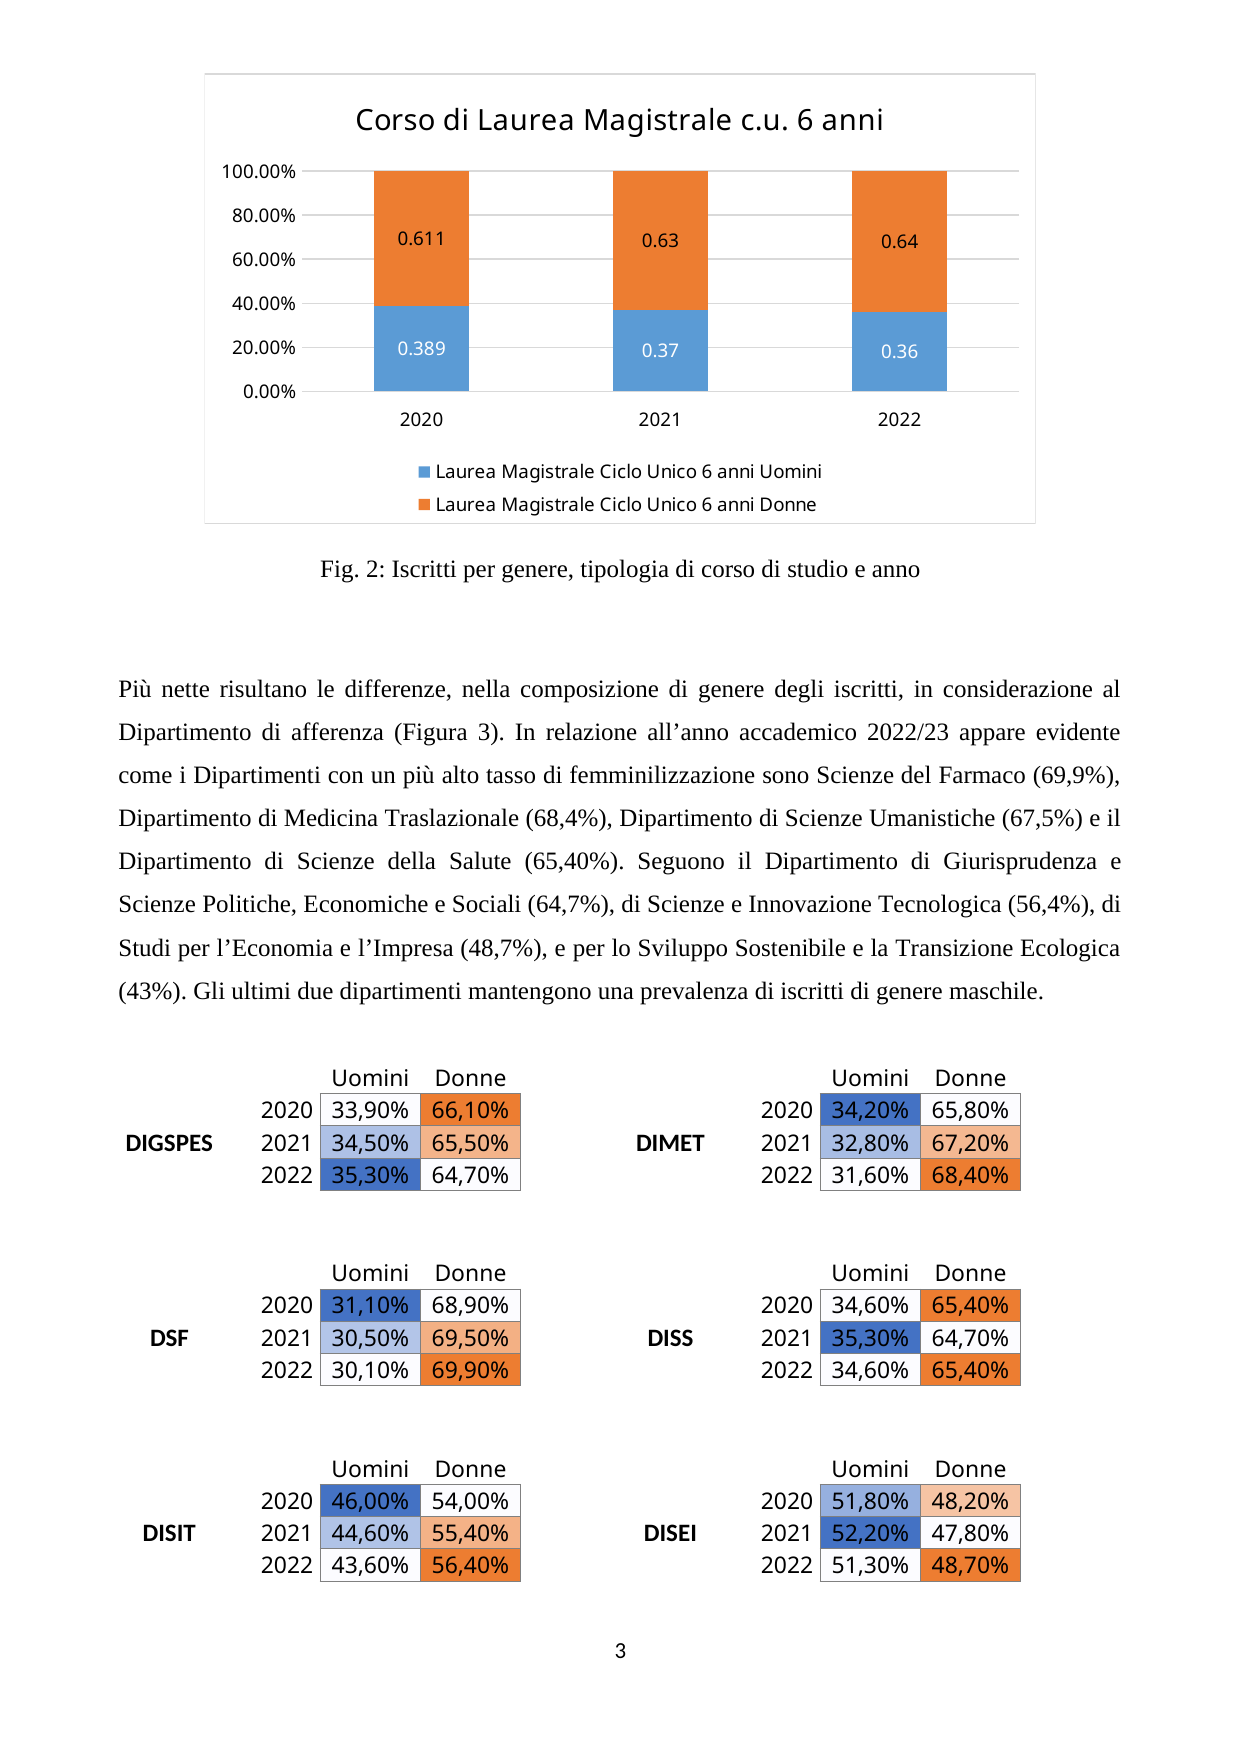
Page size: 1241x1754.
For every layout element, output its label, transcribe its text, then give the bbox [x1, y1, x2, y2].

table_cell [521, 1353, 620, 1385]
table_cell [320, 1386, 420, 1418]
table_header Donne [420, 1036, 520, 1093]
table_cell 35,30% [821, 1322, 920, 1353]
table_cell [720, 1385, 820, 1418]
table_cell [521, 1484, 620, 1516]
table_cell 2022 [720, 1158, 820, 1190]
table_cell [620, 1418, 720, 1451]
table_cell 2020 [720, 1093, 820, 1125]
table_cell [720, 1451, 820, 1484]
table_cell 68,90% [421, 1290, 520, 1321]
table_cell 56,40% [421, 1549, 520, 1581]
table_cell [220, 1223, 320, 1256]
table_cell [521, 1321, 620, 1353]
table_cell [521, 1548, 620, 1581]
table_cell [118, 1385, 220, 1418]
text Fig. 2: Iscritti per genere, tipologia di corso di studio e anno [118, 554, 1122, 583]
table_cell 30,50% [321, 1322, 420, 1353]
table_cell 2021 [220, 1125, 320, 1158]
table_cell [720, 1190, 820, 1223]
table_cell [420, 1386, 520, 1418]
table_header Donne [920, 1036, 1020, 1093]
table_cell 67,20% [921, 1126, 1020, 1158]
table_header Uomini [820, 1036, 920, 1093]
table_cell 2022 [220, 1548, 320, 1581]
table_header [118, 1036, 220, 1093]
table_cell [820, 1418, 920, 1451]
table_cell [820, 1582, 920, 1613]
table_cell 68,40% [921, 1159, 1020, 1190]
table_cell [118, 1451, 220, 1484]
table_cell [220, 1256, 320, 1288]
table_cell 46,00% [321, 1485, 420, 1516]
table_cell 44,60% [321, 1517, 420, 1548]
table_cell 65,40% [921, 1290, 1020, 1321]
table_cell 34,60% [821, 1354, 920, 1385]
table_cell [320, 1223, 420, 1256]
table_cell Uomini [320, 1451, 420, 1484]
table_cell Donne [920, 1451, 1020, 1484]
table_cell DSF [118, 1289, 220, 1385]
table_cell [521, 1093, 620, 1125]
table_cell [521, 1289, 620, 1321]
table_cell [320, 1191, 420, 1223]
table_cell 30,10% [321, 1354, 420, 1385]
table_cell 34,50% [321, 1126, 420, 1158]
table_cell [118, 1223, 220, 1256]
table_cell [320, 1582, 420, 1613]
table_cell [220, 1451, 320, 1484]
table_cell [118, 1190, 220, 1223]
table_cell Donne [420, 1256, 520, 1288]
table_cell 48,70% [921, 1549, 1020, 1581]
table_cell 2022 [220, 1158, 320, 1190]
table_cell [920, 1582, 1020, 1613]
table_cell 2020 [220, 1289, 320, 1321]
table_cell [118, 1418, 220, 1451]
table_cell [521, 1125, 620, 1158]
table_cell 31,60% [821, 1159, 920, 1190]
table_cell 2021 [720, 1321, 820, 1353]
table_cell [620, 1451, 720, 1484]
table_cell 35,30% [321, 1159, 420, 1190]
table_cell 64,70% [421, 1159, 520, 1190]
table_cell [620, 1190, 720, 1223]
table_cell [520, 1256, 620, 1288]
table_cell 65,50% [421, 1126, 520, 1158]
table_cell [118, 1581, 220, 1613]
text Più nette risultano le differenze, nella composizione di genere degli iscritti, in considerazione al Dipartimento di afferenza (Figura 3). In relazione all’anno accademico 2022/23 appare evidente come i Dipartimenti con un più alto tasso di femminilizzazione sono Scienze del Farmaco (69,9%), Dipartimento di Medicina Traslazionale (68,4%), Dipartimento di Scienze Umanistiche (67,5%) e il Dipartimento di Scienze della Salute (65,40%). Seguono il Dipartimento di Giurisprudenza e Scienze Politiche, Economiche e Sociali (64,7%), di Scienze e Innovazione Tecnologica (56,4%), di Studi per l’Economia e l’Impresa (48,7%), e per lo Sviluppo Sostenibile e la Transizione Ecologica (43%). Gli ultimi due dipartimenti mantengono una prevalenza di iscritti di genere maschile. [118, 674, 1122, 1004]
table_cell Uomini [820, 1256, 920, 1288]
table_cell 48,20% [921, 1485, 1020, 1516]
table_cell [420, 1582, 520, 1613]
table_cell 34,60% [821, 1290, 920, 1321]
table_cell [420, 1418, 520, 1451]
table_cell 2021 [720, 1516, 820, 1548]
table_cell [920, 1418, 1020, 1451]
table_cell 2021 [720, 1125, 820, 1158]
table_cell [820, 1223, 920, 1256]
table_cell Uomini [320, 1256, 420, 1288]
table_cell [620, 1223, 720, 1256]
table_cell 64,70% [921, 1322, 1020, 1353]
table_cell Uomini [820, 1451, 920, 1484]
table_cell 51,80% [821, 1485, 920, 1516]
table_cell 52,20% [821, 1517, 920, 1548]
table_cell DIGSPES [118, 1093, 220, 1190]
table_cell 2022 [720, 1548, 820, 1581]
table_cell DISEI [620, 1484, 720, 1581]
table_cell 32,80% [821, 1126, 920, 1158]
table_cell 51,30% [821, 1549, 920, 1581]
table_cell [520, 1190, 620, 1223]
table_cell [220, 1418, 320, 1451]
table_cell 2021 [220, 1516, 320, 1548]
table_cell [820, 1191, 920, 1223]
table_cell 2020 [220, 1484, 320, 1516]
table_cell 2020 [720, 1484, 820, 1516]
table_header [720, 1036, 820, 1093]
table_cell 2022 [720, 1353, 820, 1385]
table_cell 43,60% [321, 1549, 420, 1581]
table_cell [920, 1191, 1020, 1223]
table_cell [620, 1385, 720, 1418]
table_cell [920, 1223, 1020, 1256]
table_cell [220, 1385, 320, 1418]
table_cell [220, 1190, 320, 1223]
table_cell [720, 1418, 820, 1451]
table_header [520, 1036, 620, 1093]
table_cell 55,40% [421, 1517, 520, 1548]
table_cell 69,50% [421, 1322, 520, 1353]
table_cell [620, 1256, 720, 1288]
table_cell DIMET [620, 1093, 720, 1190]
table_cell DISS [620, 1289, 720, 1385]
table_cell 33,90% [321, 1094, 420, 1125]
table_cell 2022 [220, 1353, 320, 1385]
table_cell 2021 [220, 1321, 320, 1353]
table_cell 47,80% [921, 1517, 1020, 1548]
table_cell [521, 1516, 620, 1548]
table_cell [520, 1385, 620, 1418]
table_header [220, 1036, 320, 1093]
table_cell 31,10% [321, 1290, 420, 1321]
table_cell [521, 1158, 620, 1190]
table_cell [320, 1418, 420, 1451]
table_cell [820, 1386, 920, 1418]
table_cell 65,80% [921, 1094, 1020, 1125]
table_cell [720, 1256, 820, 1288]
table_cell [920, 1386, 1020, 1418]
table_cell [620, 1581, 720, 1613]
table_cell [520, 1451, 620, 1484]
table_cell 54,00% [421, 1485, 520, 1516]
table_cell 65,40% [921, 1354, 1020, 1385]
table_cell [520, 1581, 620, 1613]
table_cell [220, 1581, 320, 1613]
table_cell DISIT [118, 1484, 220, 1581]
table_cell [520, 1223, 620, 1256]
table_cell 66,10% [421, 1094, 520, 1125]
table_header [620, 1036, 720, 1093]
table_cell 34,20% [821, 1094, 920, 1125]
table_header Uomini [320, 1036, 420, 1093]
table_cell [520, 1418, 620, 1451]
table_cell [420, 1191, 520, 1223]
table_cell [720, 1223, 820, 1256]
table_cell Donne [420, 1451, 520, 1484]
table_cell [720, 1581, 820, 1613]
table_cell 2020 [720, 1289, 820, 1321]
table_cell Donne [920, 1256, 1020, 1288]
table_cell [420, 1223, 520, 1256]
table_cell [118, 1256, 220, 1288]
table_cell 69,90% [421, 1354, 520, 1385]
table_cell 2020 [220, 1093, 320, 1125]
